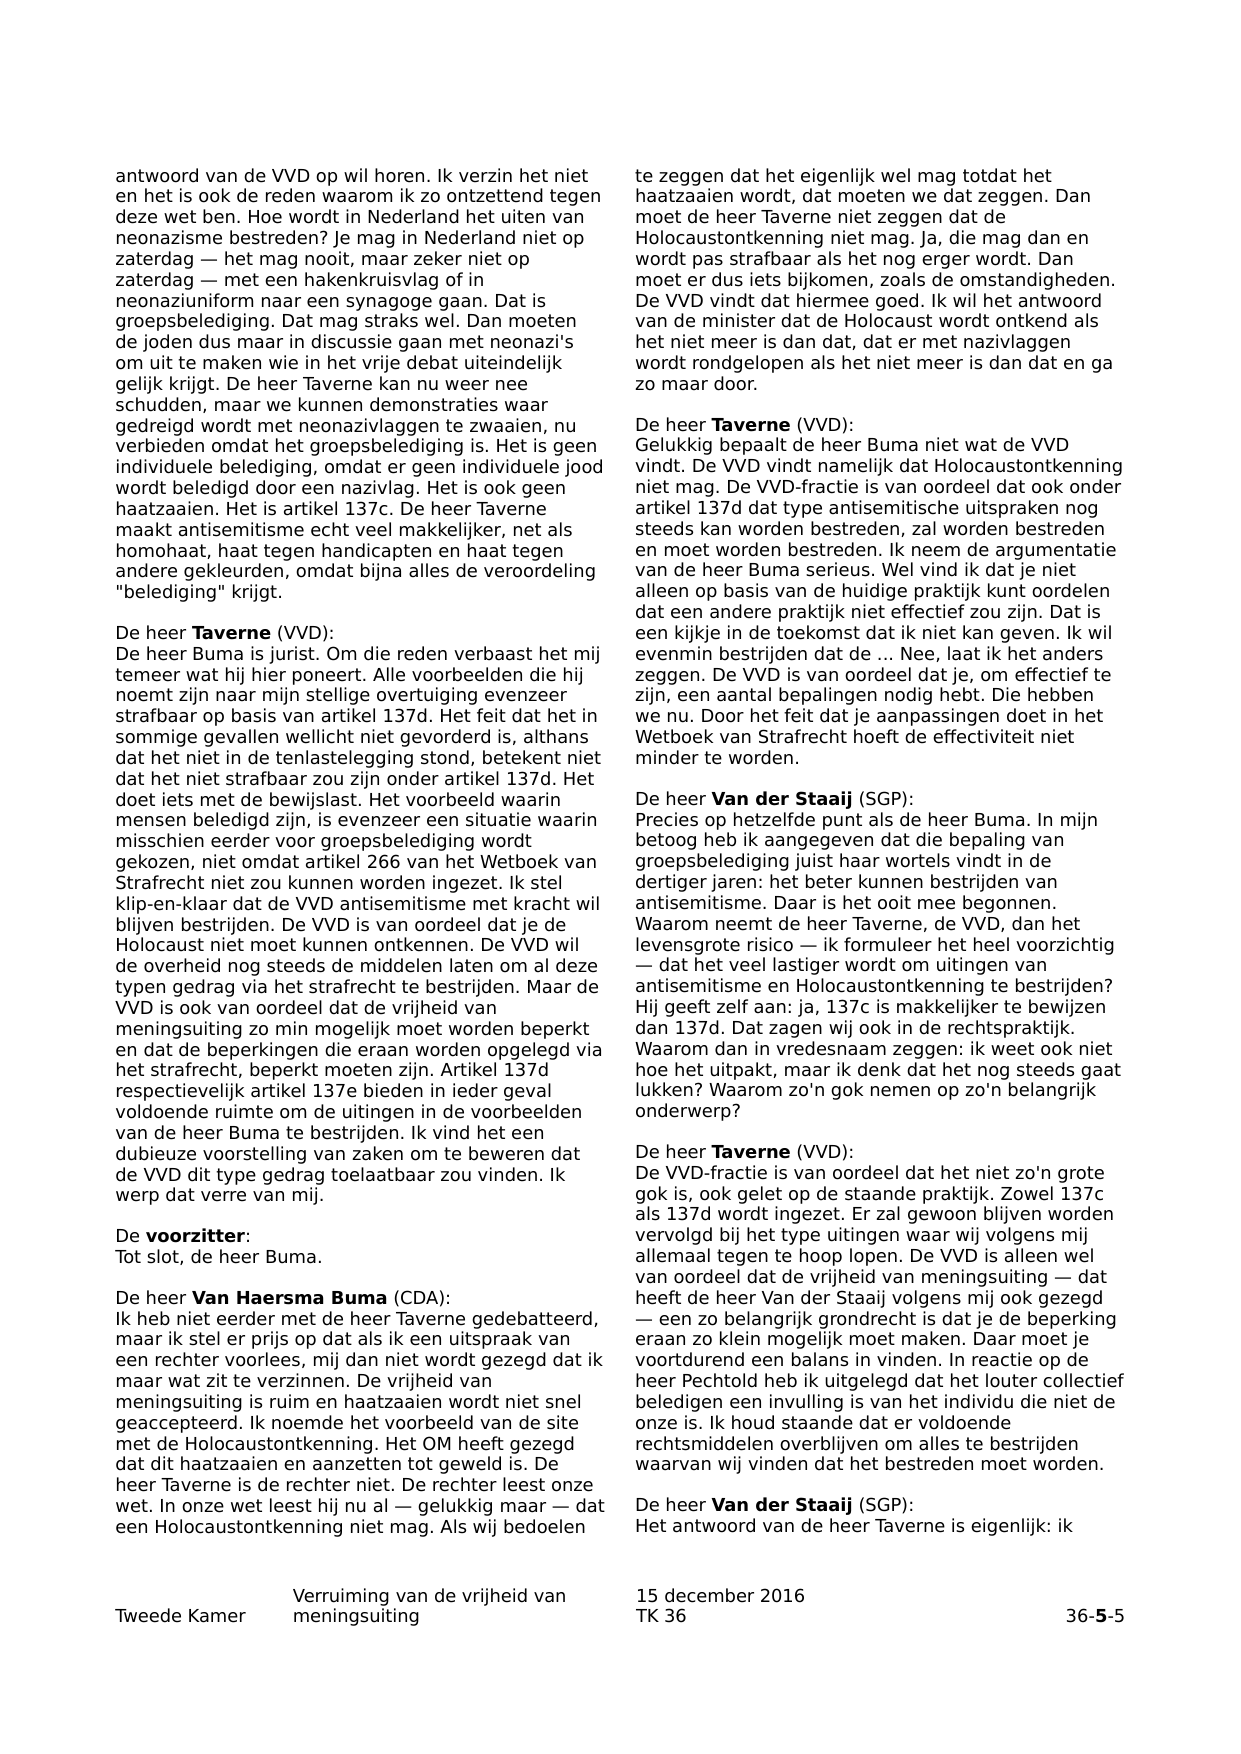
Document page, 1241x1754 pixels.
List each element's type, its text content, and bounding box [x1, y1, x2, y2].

text Ik heb niet eerder met de heer Taverne gedebatteerd, maar ik stel er prijs op dat als ik een uitspraak van een rechter voorlees, mij dan niet wordt gezegd dat ik maar wat zit te verzinnen. De vrijheid van meningsuiting is ruim en haatzaaien wordt niet snel geaccepteerd. Ik noemde het voorbeeld van de site met de Holocaustontkenning. Het OM heeft gezegd dat dit haatzaaien en aanzetten tot geweld is. De heer Taverne is de rechter niet. De rechter leest onze wet. In onze wet leest hij nu al — gelukkig maar — dat een Holocaustontkenning niet mag. Als wij bedoelen [115, 1308, 605, 1537]
text De VVD-fractie is van oordeel dat het niet zo'n grote gok is, ook gelet op de staande praktijk. Zowel 137c als 137d wordt ingezet. Er zal gewoon blijven worden vervolgd bij het type uitingen waar wij volgens mij allemaal tegen te hoop lopen. De VVD is alleen wel van oordeel dat de vrijheid van meningsuiting — dat heeft de heer Van der Staaij volgens mij ook gezegd — een zo belangrijk grondrecht is dat je de beperking eraan zo klein mogelijk moet maken. Daar moet je voortdurend een balans in vinden. In reactie op de heer Pechtold heb ik uitgelegd dat het louter collectief beledigen een invulling is van het individu die niet de onze is. Ik houd staande dat er voldoende rechtsmiddelen overblijven om alles te bestrijden waarvan wij vinden dat het bestreden moet worden. [635, 1162, 1125, 1475]
text Gelukkig bepaalt de heer Buma niet wat de VVD vindt. De VVD vindt namelijk dat Holocaustontkenning niet mag. De VVD-fractie is van oordeel dat ook onder artikel 137d dat type antisemitische uitspraken nog steeds kan worden bestreden, zal worden bestreden en moet worden bestreden. Ik neem de argumentatie van de heer Buma serieus. Wel vind ik dat je niet alleen op basis van de huidige praktijk kunt oordelen dat een andere praktijk niet effectief zou zijn. Dat is een kijkje in de toekomst dat ik niet kan geven. Ik wil evenmin bestrijden dat de ... Nee, laat ik het anders zeggen. De VVD is van oordeel dat je, om effectief te zijn, een aantal bepalingen nodig hebt. Die hebben we nu. Door het feit dat je aanpassingen doet in het Wetboek van Strafrecht hoeft de effectiviteit niet minder te worden. [635, 435, 1125, 768]
text Precies op hetzelfde punt als de heer Buma. In mijn betoog heb ik aangegeven dat die bepaling van groepsbelediging juist haar wortels vindt in de dertiger jaren: het beter kunnen bestrijden van antisemitisme. Daar is het ooit mee begonnen. Waarom neemt de heer Taverne, de VVD, dan het levensgrote risico — ik formuleer het heel voorzichtig — dat het veel lastiger wordt om uitingen van antisemitisme en Holocaustontkenning te bestrijden? Hij geeft zelf aan: ja, 137c is makkelijker te bewijzen dan 137d. Dat zagen wij ook in de rechtspraktijk. Waarom dan in vredesnaam zeggen: ik weet ook niet hoe het uitpakt, maar ik denk dat het nog steeds gaat lukken? Waarom zo'n gok nemen op zo'n belangrijk onderwerp? [635, 809, 1125, 1122]
text De heer Taverne (VVD): [635, 414, 1125, 435]
text De heer Van Haersma Buma (CDA): [115, 1288, 605, 1308]
text Tot slot, de heer Buma. [115, 1247, 605, 1268]
text De voorzitter: [115, 1226, 605, 1247]
text De heer Taverne (VVD): [635, 1142, 1125, 1162]
text te zeggen dat het eigenlijk wel mag totdat het haatzaaien wordt, dat moeten we dat zeggen. Dan moet de heer Taverne niet zeggen dat de Holocaustontkenning niet mag. Ja, die mag dan en wordt pas strafbaar als het nog erger wordt. Dan moet er dus iets bijkomen, zoals de omstandigheden. De VVD vindt dat hiermee goed. Ik wil het antwoord van de minister dat de Holocaust wordt ontkend als het niet meer is dan dat, dat er met nazivlaggen wordt rondgelopen als het niet meer is dan dat en ga zo maar door. [635, 165, 1125, 394]
text antwoord van de VVD op wil horen. Ik verzin het niet en het is ook de reden waarom ik zo ontzettend tegen deze wet ben. Hoe wordt in Nederland het uiten van neonazisme bestreden? Je mag in Nederland niet op zaterdag — het mag nooit, maar zeker niet op zaterdag — met een hakenkruisvlag of in neonaziuniform naar een synagoge gaan. Dat is groepsbelediging. Dat mag straks wel. Dan moeten de joden dus maar in discussie gaan met neonazi's om uit te maken wie in het vrije debat uiteindelijk gelijk krijgt. De heer Taverne kan nu weer nee schudden, maar we kunnen demonstraties waar gedreigd wordt met neonazivlaggen te zwaaien, nu verbieden omdat het groepsbelediging is. Het is geen individuele belediging, omdat er geen individuele jood wordt beledigd door een nazivlag. Het is ook geen haatzaaien. Het is artikel 137c. De heer Taverne maakt antisemitisme echt veel makkelijker, net als homohaat, haat tegen handicapten en haat tegen andere gekleurden, omdat bijna alles de veroordeling "belediging" krijgt. [115, 165, 605, 603]
text De heer Buma is jurist. Om die reden verbaast het mij temeer wat hij hier poneert. Alle voorbeelden die hij noemt zijn naar mijn stellige overtuiging evenzeer strafbaar op basis van artikel 137d. Het feit dat het in sommige gevallen wellicht niet gevorderd is, althans dat het niet in de tenlastelegging stond, betekent niet dat het niet strafbaar zou zijn onder artikel 137d. Het doet iets met de bewijslast. Het voorbeeld waarin mensen beledigd zijn, is evenzeer een situatie waarin misschien eerder voor groepsbelediging wordt gekozen, niet omdat artikel 266 van het Wetboek van Strafrecht niet zou kunnen worden ingezet. Ik stel klip-en-klaar dat de VVD antisemitisme met kracht wil blijven bestrijden. De VVD is van oordeel dat je de Holocaust niet moet kunnen ontkennen. De VVD wil de overheid nog steeds de middelen laten om al deze typen gedrag via het strafrecht te bestrijden. Maar de VVD is ook van oordeel dat de vrijheid van meningsuiting zo min mogelijk moet worden beperkt en dat de beperkingen die eraan worden opgelegd via het strafrecht, beperkt moeten zijn. Artikel 137d respectievelijk artikel 137e bieden in ieder geval voldoende ruimte om de uitingen in de voorbeelden van de heer Buma te bestrijden. Ik vind het een dubieuze voorstelling van zaken om te beweren dat de VVD dit type gedrag toelaatbaar zou vinden. Ik werp dat verre van mij. [115, 643, 605, 1206]
text De heer Van der Staaij (SGP): [635, 788, 1125, 809]
text De heer Van der Staaij (SGP): [635, 1495, 1125, 1516]
text Het antwoord van de heer Taverne is eigenlijk: ik [635, 1516, 1125, 1537]
text De heer Taverne (VVD): [115, 623, 605, 643]
